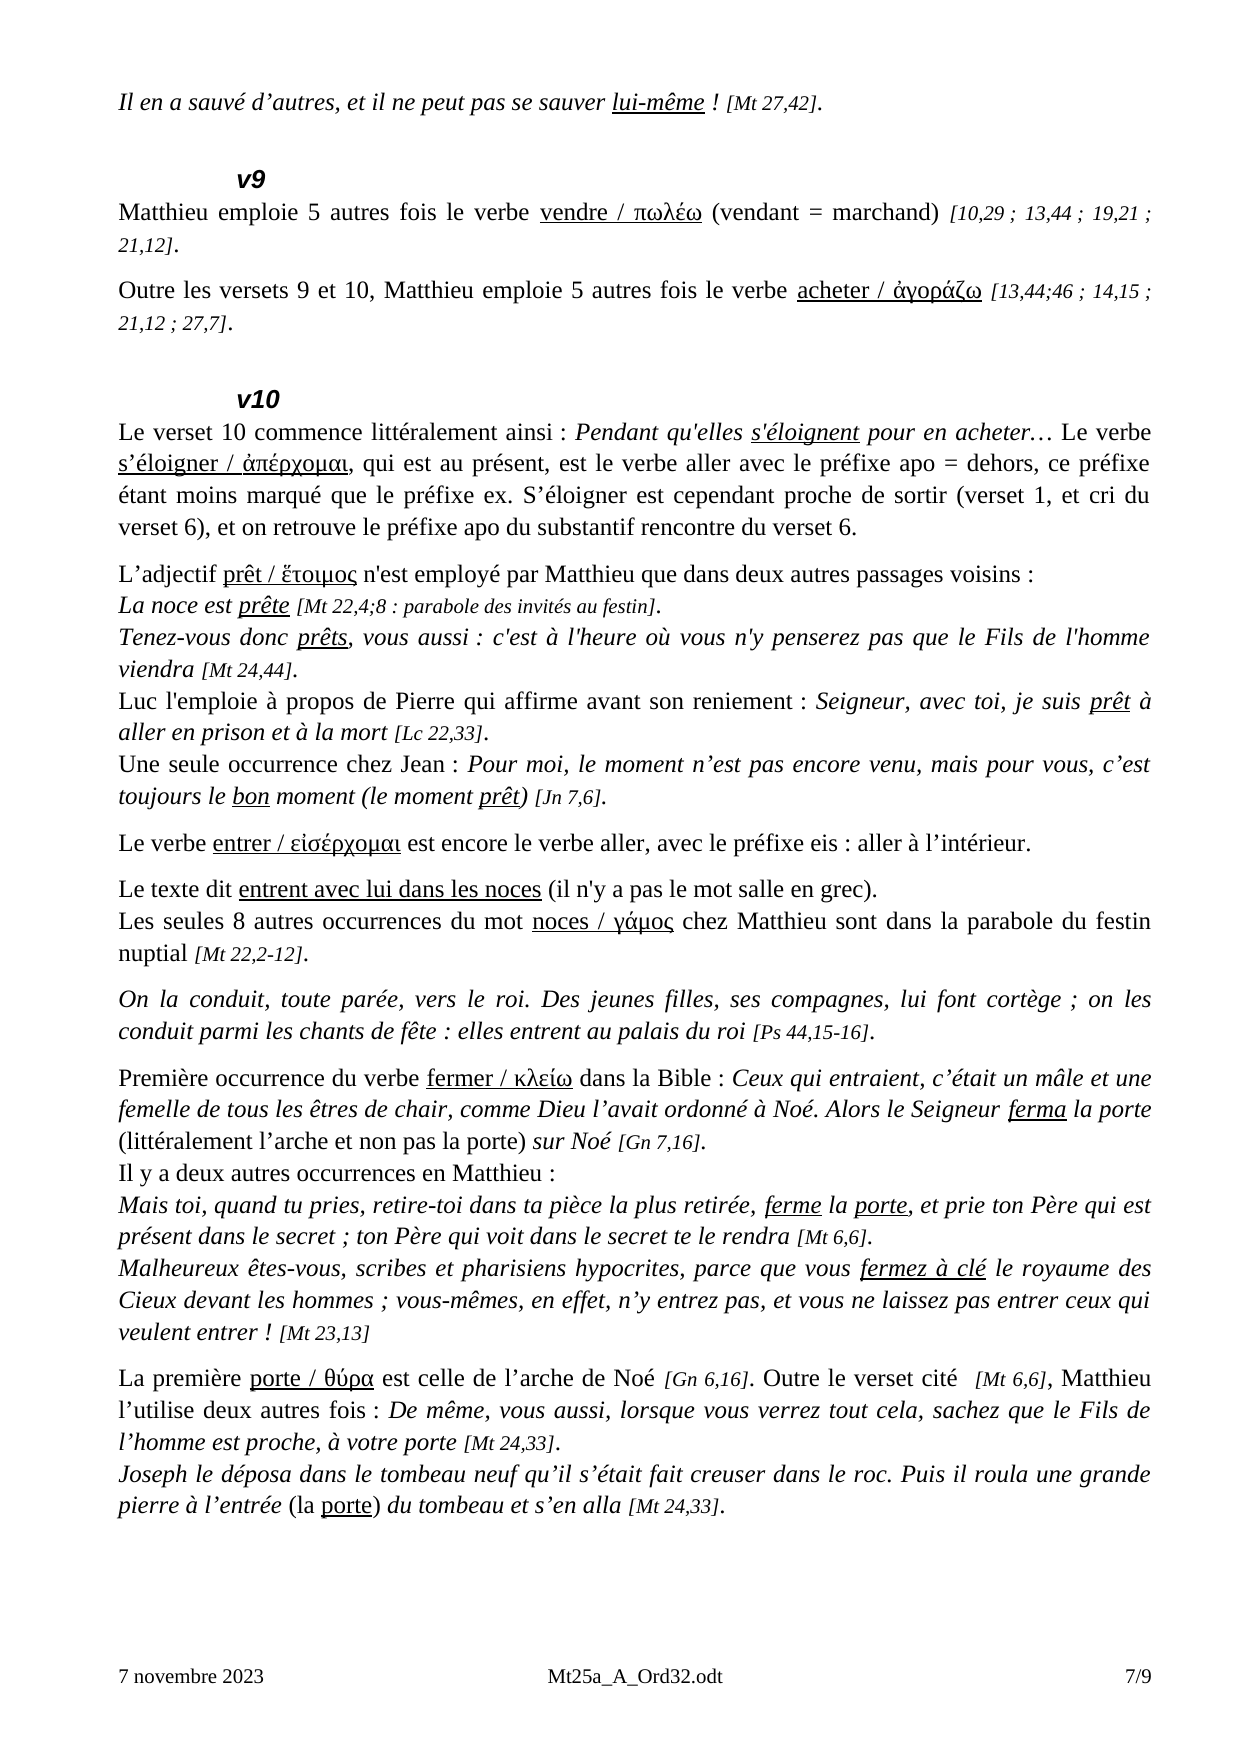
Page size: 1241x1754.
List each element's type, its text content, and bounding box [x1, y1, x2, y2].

text Le texte dit entrent avec lui dans les noces (il n'y a pas le mot salle en grec). [118, 875, 1152, 903]
text Il en a sauvé d’autres, et il ne peut pas se sauver lui-même ! [Mt 27,42]. [118, 88, 1152, 116]
text Outre les versets 9 et 10, Matthieu emploie 5 autres fois le verbe acheter / ἀγοράζω [13,44;46 ; 14,15 ; 21,12 ; 27,7]. [118, 276, 1152, 336]
text Luc l'emploie à propos de Pierre qui affirme avant son reniement : Seigneur, avec toi, je suis prêt à aller en prison et à la mort [Lc 22,33]. [118, 687, 1152, 746]
text Matthieu emploie 5 autres fois le verbe vendre / πωλέω (vendant = marchand) [10,29 ; 13,44 ; 19,21 ; 21,12]. [118, 198, 1152, 258]
text L’adjectif prêt / ἕτοιμος n'est employé par Matthieu que dans deux autres passages voisins : [118, 560, 1152, 587]
text Le verbe entrer / εἰσέρχομαι est encore le verbe aller, avec le préfixe eis : aller à l’intérieur. [118, 829, 1152, 856]
text Malheureux êtes-vous, scribes et pharisiens hypocrites, parce que vous fermez à clé le royaume des Cieux devant les hommes ; vous-mêmes, en effet, n’y entrez pas, et vous ne laissez pas entrer ceux qui veulent entrer ! [Mt 23,13] [118, 1254, 1152, 1346]
text Les seules 8 autres occurrences du mot noces / γάμος chez Matthieu sont dans la parabole du festin nuptial [Mt 22,2-12]. [118, 907, 1152, 966]
subtitle v10 [236, 384, 1152, 413]
text Mais toi, quand tu pries, retire-toi dans ta pièce la plus retirée, ferme la porte, et prie ton Père qui est présent dans le secret ; ton Père qui voit dans le secret te le rendra [Mt 6,6]. [118, 1191, 1152, 1250]
text Tenez-vous donc prêts, vous aussi : c'est à l'heure où vous n'y penserez pas que le Fils de l'homme viendra [Mt 24,44]. [118, 623, 1152, 683]
text Première occurrence du verbe fermer / κλείω dans la Bible : Ceux qui entraient, c’était un mâle et une femelle de tous les êtres de chair, comme Dieu l’avait ordonné à Noé. Alors le Seigneur ferma la porte (littéralement l’arche et non pas la porte) sur Noé [Gn 7,16]. [118, 1064, 1152, 1155]
text On la conduit, toute parée, vers le roi. Des jeunes filles, ses compagnes, lui font cortège ; on les conduit parmi les chants de fête : elles entrent au palais du roi [Ps 44,15-16]. [118, 985, 1152, 1045]
text Il y a deux autres occurrences en Matthieu : [118, 1159, 1152, 1187]
text Joseph le déposa dans le tombeau neuf qu’il s’était fait creuser dans le roc. Puis il roula une grande pierre à l’entrée (la porte) du tombeau et s’en alla [Mt 24,33]. [118, 1460, 1152, 1519]
text Le verset 10 commence littéralement ainsi : Pendant qu'elles s'éloignent pour en acheter… Le verbe s’éloigner / ἀπέρχομαι, qui est au présent, est le verbe aller avec le préfixe apo = dehors, ce préfixe étant moins marqué que le préfixe ex. S’éloigner est cependant proche de sortir (verset 1, et cri du verset 6), et on retrouve le préfixe apo du substantif rencontre du verset 6. [118, 418, 1152, 541]
subtitle v9 [236, 165, 1152, 194]
text Une seule occurrence chez Jean : Pour moi, le moment n’est pas encore venu, mais pour vous, c’est toujours le bon moment (le moment prêt) [Jn 7,6]. [118, 750, 1152, 810]
text La première porte / θύρα est celle de l’arche de Noé [Gn 6,16]. Outre le verset cité [Mt 6,6], Matthieu l’utilise deux autres fois : De même, vous aussi, lorsque vous verrez tout cela, sachez que le Fils de l’homme est proche, à votre porte [Mt 24,33]. [118, 1364, 1152, 1456]
text La noce est prête [Mt 22,4;8 : parabole des invités au festin]. [118, 591, 1152, 619]
